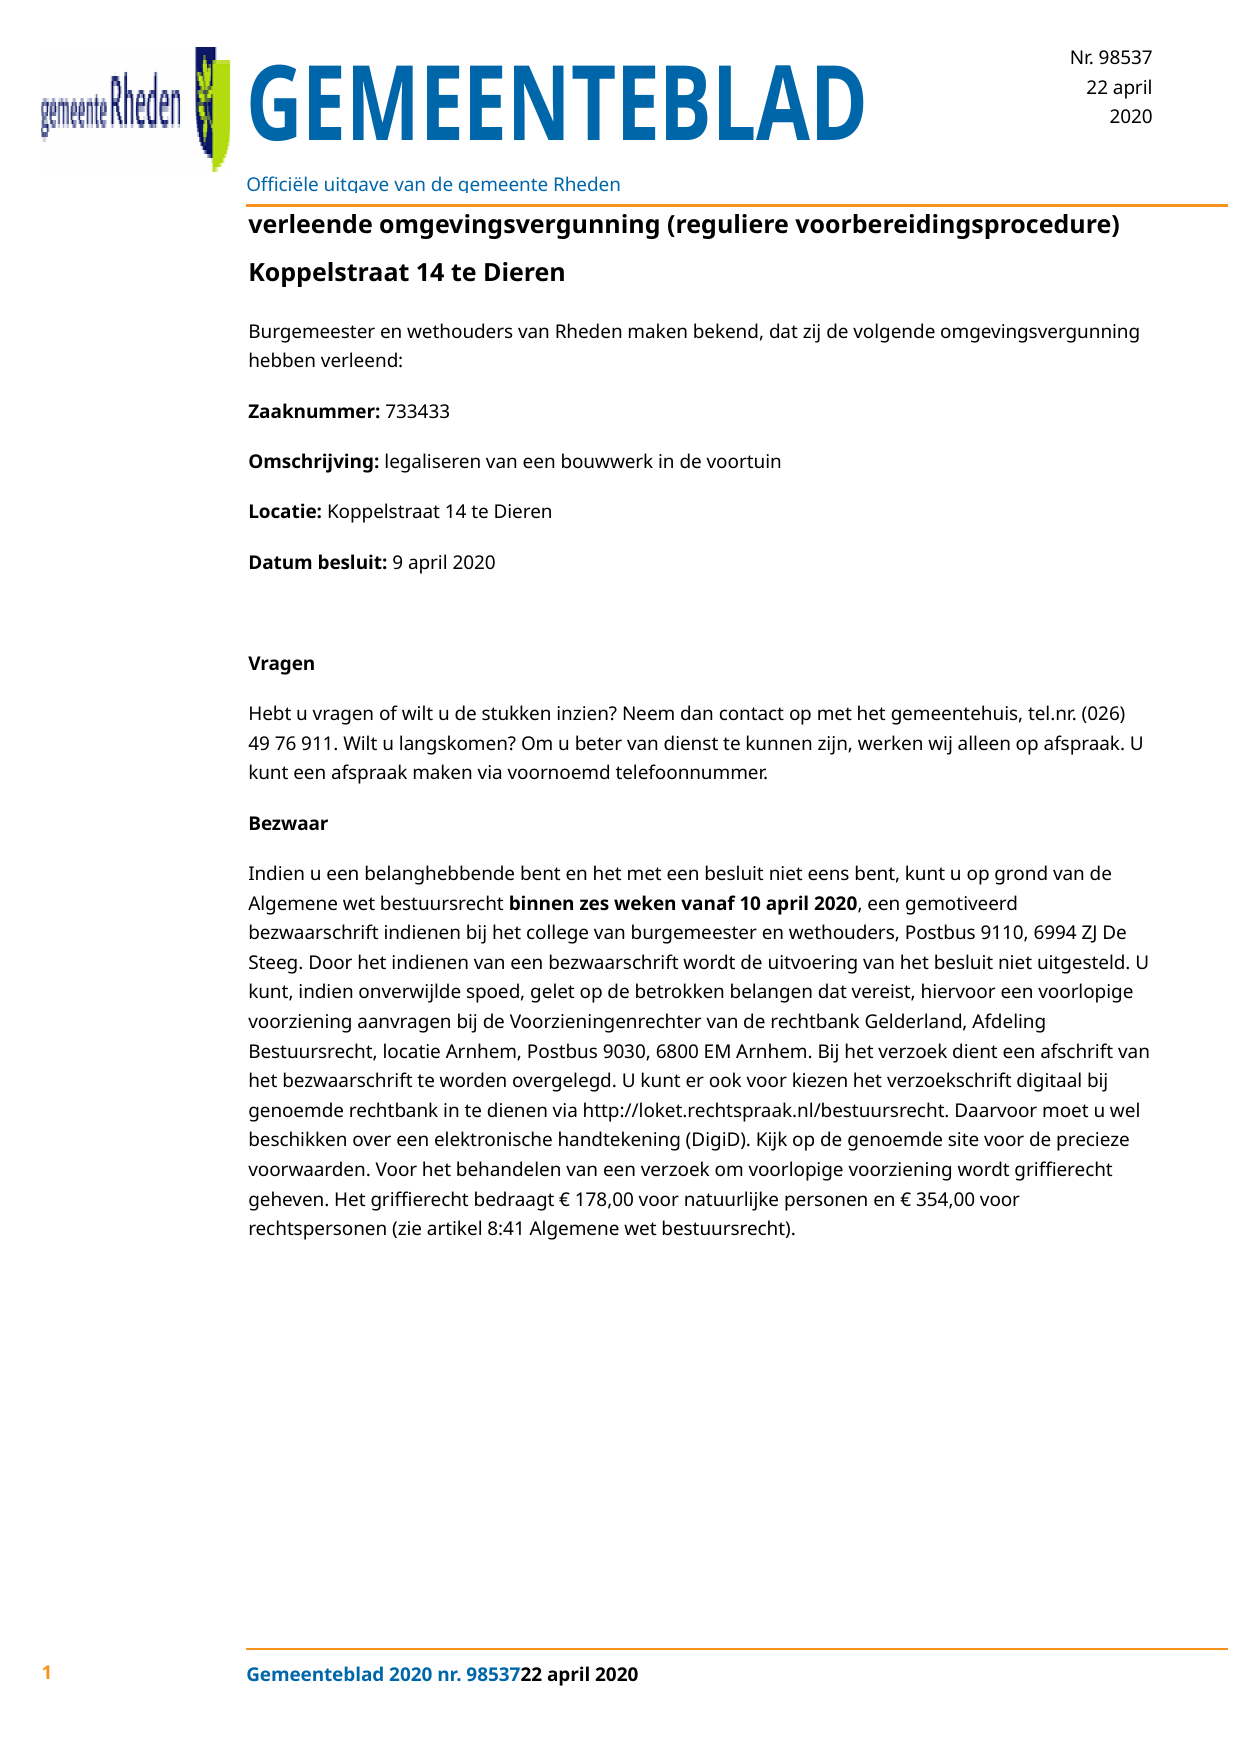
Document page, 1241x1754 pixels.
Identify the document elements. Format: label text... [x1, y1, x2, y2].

text Vragen [248, 650, 1152, 676]
picture [41, 47, 231, 172]
text Burgemeester en wethouders van Rheden maken bekend, dat zij de volgende omgevingsvergunning hebben verleend: [248, 318, 1152, 373]
text Hebt u vragen of wilt u de stukken inzien? Neem dan contact op met het gemeentehuis, tel.nr. (026) 49 76 911. Wilt u langskomen? Om u beter van dienst te kunnen zijn, werken wij alleen op afspraak. U kunt een afspraak maken via voornoemd telefoonnummer. [248, 700, 1152, 785]
text Zaaknummer: 733433 [248, 398, 1152, 424]
text Indien u een belanghebbende bent en het met een besluit niet eens bent, kunt u op grond van de Algemene wet bestuursrecht binnen zes weken vanaf 10 april 2020, een gemotiveerd bezwaarschrift indienen bij het college van burgemeester en wethouders, Postbus 9110, 6994 ZJ De Steeg. Door het indienen van een bezwaarschrift wordt de uitvoering van het besluit niet uitgesteld. U kunt, indien onverwijlde spoed, gelet op de betrokken belangen dat vereist, hiervoor een voorlopige voorziening aanvragen bij de Voorzieningenrechter van de rechtbank Gelderland, Afdeling Bestuursrecht, locatie Arnhem, Postbus 9030, 6800 EM Arnhem. Bij het verzoek dient een afschrift van het bezwaarschrift te worden overgelegd. U kunt er ook voor kiezen het verzoekschrift digitaal bij genoemde rechtbank in te dienen via http://loket.rechtspraak.nl/bestuursrecht. Daarvoor moet u wel beschikken over een elektronische handtekening (DigiD). Kijk op de genoemde site voor de precieze voorwaarden. Voor het behandelen van een verzoek om voorlopige voorziening wordt griffierecht geheven. Het griffierecht bedraagt € 178,00 voor natuurlijke personen en € 354,00 voor rechtspersonen (zie artikel 8:41 Algemene wet bestuursrecht). [248, 860, 1152, 1241]
text Locatie: Koppelstraat 14 te Dieren [248, 499, 1152, 524]
text verleende omgevingsvergunning (reguliere voorbereidingsprocedure) Koppelstraat 14 te Dieren [248, 207, 1152, 288]
text Omschrijving: legaliseren van een bouwwerk in de voortuin [248, 448, 1152, 474]
text Bezwaar [248, 810, 1152, 836]
text Datum besluit: 9 april 2020 [248, 549, 1152, 575]
